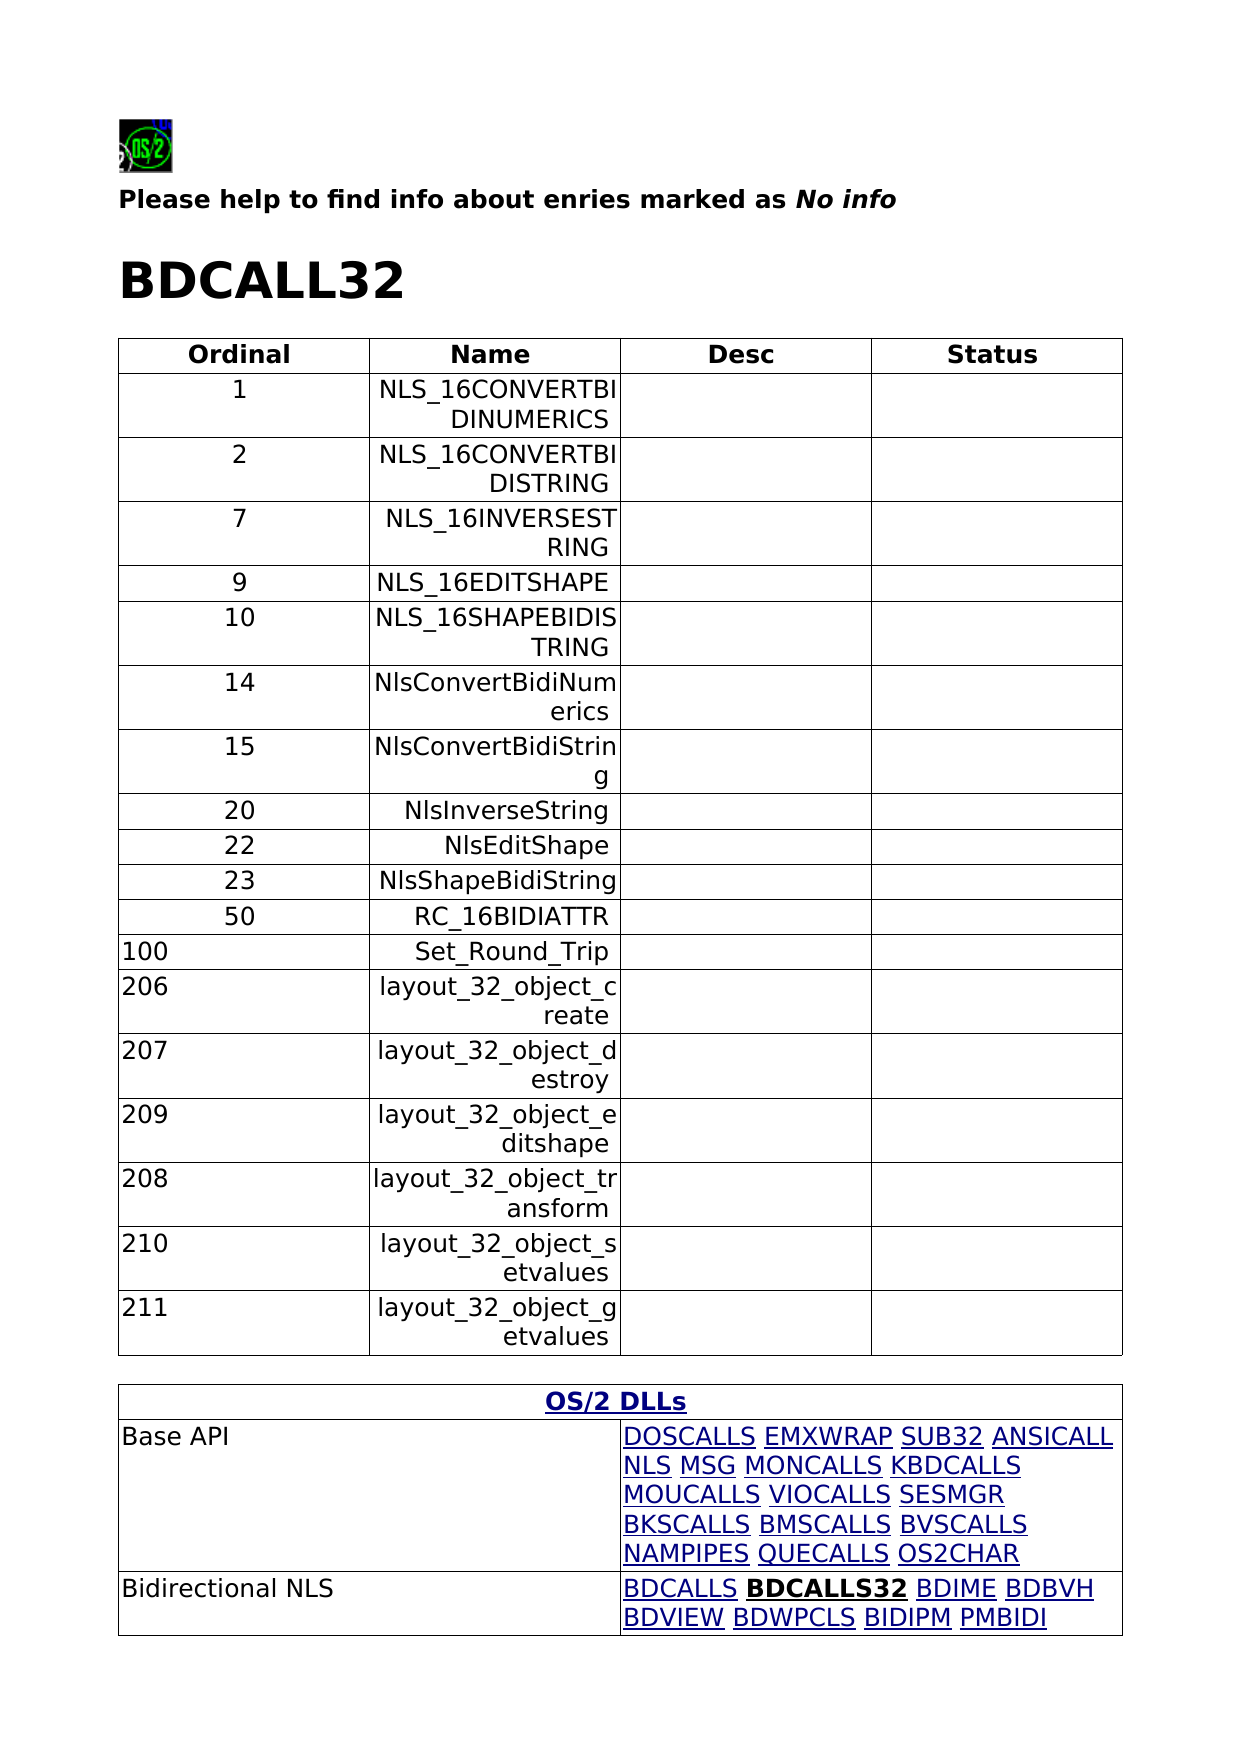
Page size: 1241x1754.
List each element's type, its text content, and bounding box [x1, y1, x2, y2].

table_cell [872, 666, 1122, 729]
table_cell 15 [119, 730, 369, 793]
table_cell 10 [119, 602, 369, 665]
table_cell 207 [119, 1034, 369, 1097]
table_cell NlsEditShape [370, 830, 620, 863]
table_cell Base API [119, 1420, 620, 1571]
table_cell [872, 865, 1122, 899]
table_header Status [872, 339, 1122, 373]
table_cell 1 [119, 374, 369, 437]
table_cell [872, 1034, 1122, 1097]
table_cell [621, 970, 871, 1033]
table_cell [872, 566, 1122, 601]
table_cell NlsShapeBidiString [370, 865, 620, 899]
table_cell 7 [119, 502, 369, 565]
table_cell [621, 566, 871, 601]
table_cell [872, 1291, 1122, 1354]
table_cell Bidirectional NLS [119, 1572, 620, 1635]
table_cell layout_32_object_create [370, 970, 620, 1033]
table_cell Set_Round_Trip [370, 935, 620, 969]
table_cell [621, 900, 871, 934]
table_cell [872, 794, 1122, 828]
table_cell 206 [119, 970, 369, 1033]
table_cell 210 [119, 1227, 369, 1290]
table_header Ordinal [119, 339, 369, 373]
table_cell [872, 502, 1122, 565]
table_cell layout_32_object_editshape [370, 1099, 620, 1162]
table_cell 20 [119, 794, 369, 828]
table_cell [872, 830, 1122, 863]
table_cell [872, 1227, 1122, 1290]
table_cell layout_32_object_getvalues [370, 1291, 620, 1354]
table_cell [872, 602, 1122, 665]
table_cell NLS_16SHAPEBIDISTRING [370, 602, 620, 665]
table_cell [872, 935, 1122, 969]
table_cell [872, 1099, 1122, 1162]
table_cell [621, 666, 871, 729]
table_cell 211 [119, 1291, 369, 1354]
table_cell layout_32_object_setvalues [370, 1227, 620, 1290]
table_cell NLS_16CONVERTBIDISTRING [370, 438, 620, 501]
table_cell 208 [119, 1163, 369, 1226]
table_cell NLS_16CONVERTBIDINUMERICS [370, 374, 620, 437]
table_cell 100 [119, 935, 369, 969]
table_cell 209 [119, 1099, 369, 1162]
text Please help to find info about enries marked as No info [118, 185, 1122, 214]
table_cell [872, 970, 1122, 1033]
table_cell [621, 794, 871, 828]
table_cell NLS_16EDITSHAPE [370, 566, 620, 601]
table_cell [621, 374, 871, 437]
table_cell RC_16BIDIATTR [370, 900, 620, 934]
table_cell BDCALLS BDCALLS32 BDIME BDBVH BDVIEW BDWPCLS BIDIPM PMBIDI [621, 1572, 1122, 1635]
table_cell [872, 374, 1122, 437]
table_cell layout_32_object_transform [370, 1163, 620, 1226]
table_cell NLS_16INVERSESTRING [370, 502, 620, 565]
table_cell NlsConvertBidiString [370, 730, 620, 793]
table_cell NlsInverseString [370, 794, 620, 828]
table_cell [621, 1034, 871, 1097]
table_cell [621, 1291, 871, 1354]
table_cell 22 [119, 830, 369, 863]
table_cell [621, 1227, 871, 1290]
table_header Desc [621, 339, 871, 373]
subtitle BDCALL32 [118, 252, 1122, 310]
table_cell [621, 830, 871, 863]
table_cell [872, 1163, 1122, 1226]
table_cell [621, 438, 871, 501]
table_cell [621, 1163, 871, 1226]
table_cell 2 [119, 438, 369, 501]
table_header OS/2 DLLs [119, 1385, 1122, 1419]
table_cell [621, 602, 871, 665]
table_cell layout_32_object_destroy [370, 1034, 620, 1097]
table_cell [621, 1099, 871, 1162]
table_cell [621, 502, 871, 565]
table_cell 14 [119, 666, 369, 729]
table_cell NlsConvertBidiNumerics [370, 666, 620, 729]
table_cell DOSCALLS EMXWRAP SUB32 ANSICALL NLS MSG MONCALLS KBDCALLS MOUCALLS VIOCALLS SESMGR BKSCALLS BMSCALLS BVSCALLS NAMPIPES QUECALLS OS2CHAR [621, 1420, 1122, 1571]
table_cell 9 [119, 566, 369, 601]
table_cell [621, 865, 871, 899]
picture [118, 118, 173, 173]
table_cell [872, 438, 1122, 501]
table_cell [621, 730, 871, 793]
table_cell [872, 900, 1122, 934]
table_cell [872, 730, 1122, 793]
table_cell [621, 935, 871, 969]
table_cell 23 [119, 865, 369, 899]
table_cell 50 [119, 900, 369, 934]
table_header Name [370, 339, 620, 373]
